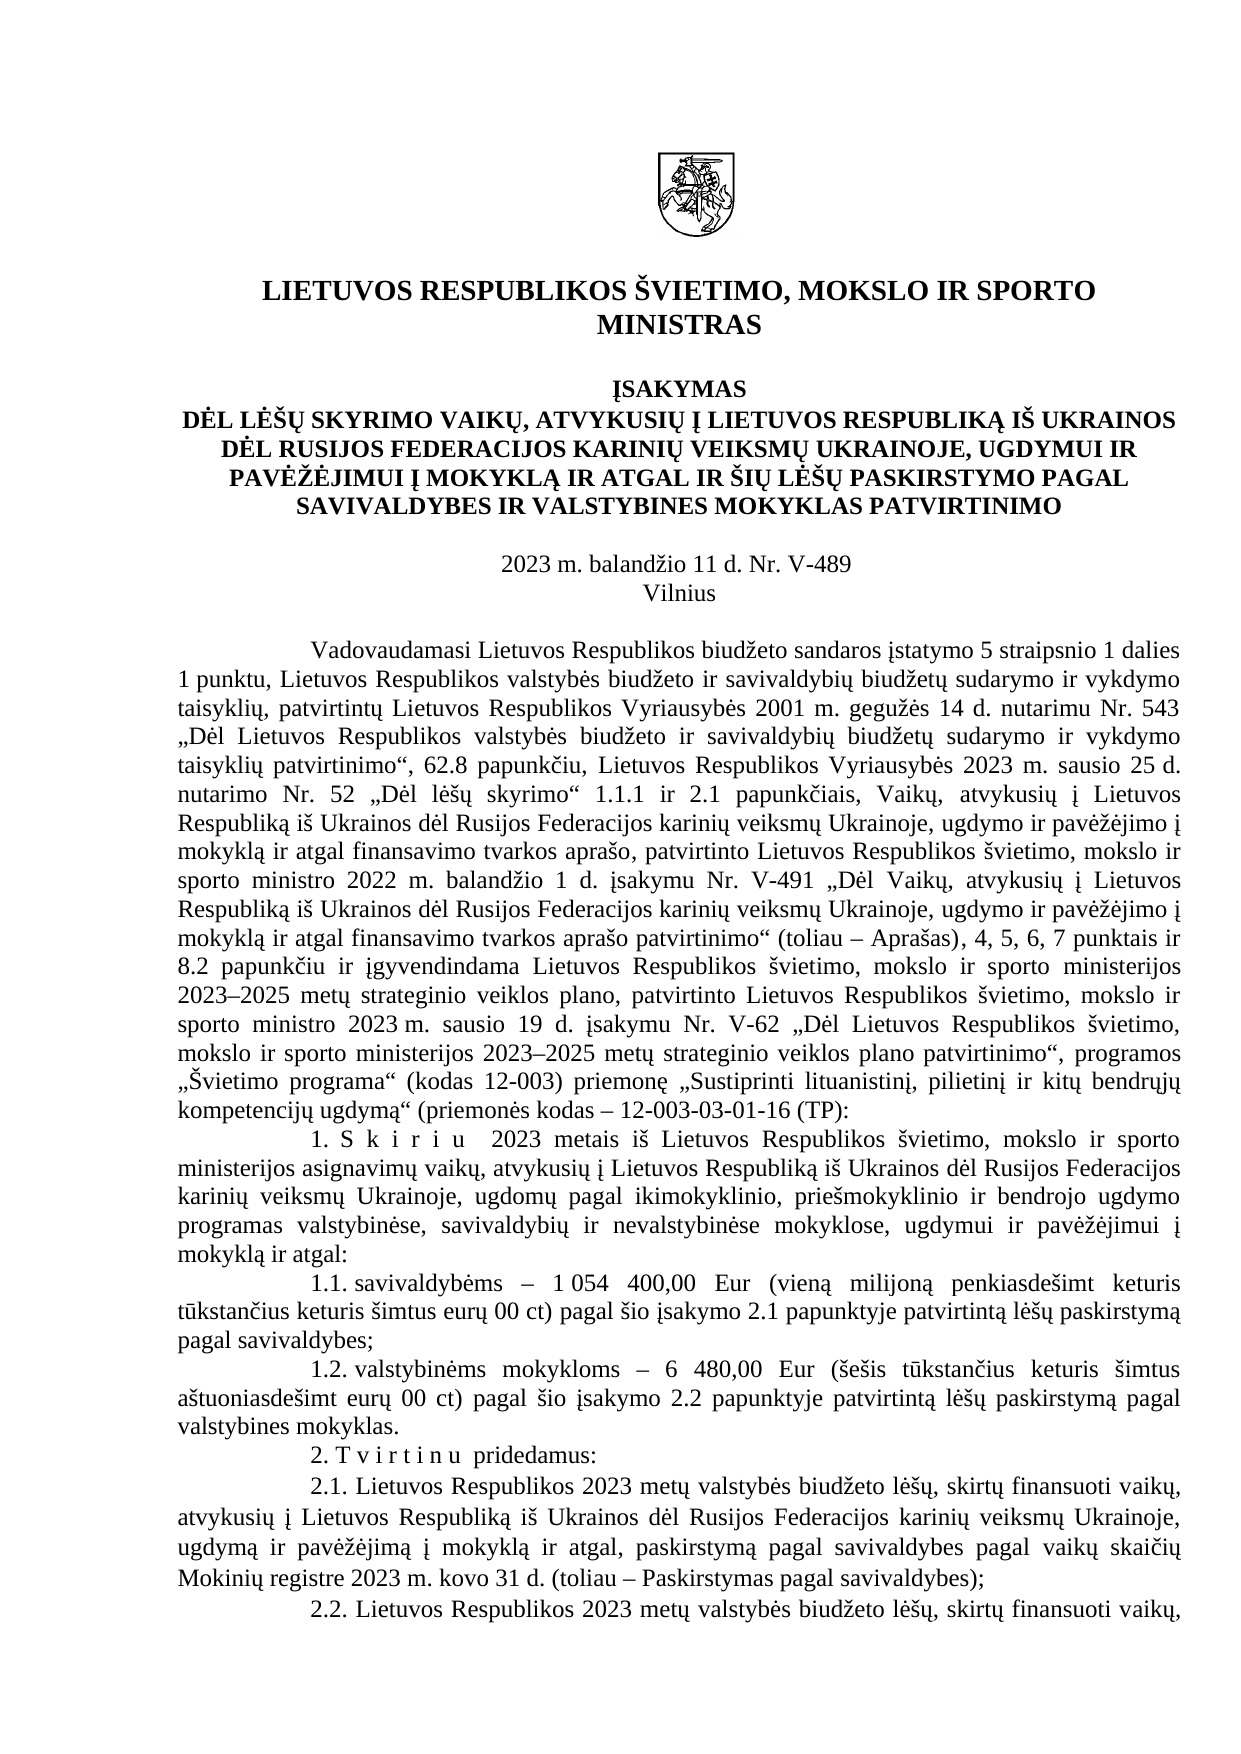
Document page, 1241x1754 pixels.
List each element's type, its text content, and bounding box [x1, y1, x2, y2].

text 2023 m. balandžio 11 d. Nr. V-489 [177, 549, 1181, 578]
text 1.1. savivaldybėms – 1 054 400,00 Eur (vieną milijoną penkiasdešimt keturis tūkstančius keturis šimtus eurų 00 ct) pagal šio įsakymo 2.1 papunktyje patvirtintą lėšų paskirstymą pagal savivaldybes; [177, 1268, 1181, 1354]
text ĮSAKYMAS [177, 374, 1181, 403]
text Dėl lėšų SKYRIMO VAIKŲ, ATVYKUSIŲ Į LIETUVOS RESPUBLIKĄ IŠ UKRAINOS DĖL RUSIJOS FEDERACIJOS KARINIŲ VEIKSMŲ UKRAINOJE, UGDYMUI IR PAVĖŽĖJIMUI Į MOKYKLĄ IR ATGAL IR ŠIŲ LĖŠŲ PASKIRSTYMO PAGAL SAVIVALDYBES IR VALSTYBINES MOKYKLAS PATVIRTINIMO [177, 405, 1181, 520]
text Vadovaudamasi Lietuvos Respublikos biudžeto sandaros įstatymo 5 straipsnio 1 dalies 1 punktu, Lietuvos Respublikos valstybės biudžeto ir savivaldybių biudžetų sudarymo ir vykdymo taisyklių, patvirtintų Lietuvos Respublikos Vyriausybės 2001 m. gegužės 14 d. nutarimu Nr. 543 „Dėl Lietuvos Respublikos valstybės biudžeto ir savivaldybių biudžetų sudarymo ir vykdymo taisyklių patvirtinimo“, 62.8 papunkčiu, Lietuvos Respublikos Vyriausybės 2023 m. sausio 25 d. nutarimo Nr. 52 „Dėl lėšų skyrimo“ 1.1.1 ir 2.1 papunkčiais, Vaikų, atvykusių į Lietuvos Respubliką iš Ukrainos dėl Rusijos Federacijos karinių veiksmų Ukrainoje, ugdymo ir pavėžėjimo į mokyklą ir atgal finansavimo tvarkos aprašo, patvirtinto Lietuvos Respublikos švietimo, mokslo ir sporto ministro 2022 m. balandžio 1 d. įsakymu Nr. V-491 „Dėl Vaikų, atvykusių į Lietuvos Respubliką iš Ukrainos dėl Rusijos Federacijos karinių veiksmų Ukrainoje, ugdymo ir pavėžėjimo į mokyklą ir atgal finansavimo tvarkos aprašo patvirtinimo“ (toliau – Aprašas), 4, 5, 6, 7 punktais ir 8.2 papunkčiu ir įgyvendindama Lietuvos Respublikos švietimo, mokslo ir sporto ministerijos 2023–2025 metų strateginio veiklos plano, patvirtinto Lietuvos Respublikos švietimo, mokslo ir sporto ministro 2023 m. sausio 19 d. įsakymu Nr. V-62 „Dėl Lietuvos Respublikos švietimo, mokslo ir sporto ministerijos 2023–2025 metų strateginio veiklos plano patvirtinimo“, programos „Švietimo programa“ (kodas 12-003) priemonę „Sustiprinti lituanistinį, pilietinį ir kitų bendrųjų kompetencijų ugdymą“ (priemonės kodas – 12-003-03-01-16 (TP): [177, 635, 1181, 1124]
text 1. S k i r i u 2023 metais iš Lietuvos Respublikos švietimo, mokslo ir sporto ministerijos asignavimų vaikų, atvykusių į Lietuvos Respubliką iš Ukrainos dėl Rusijos Federacijos karinių veiksmų Ukrainoje, ugdomų pagal ikimokyklinio, priešmokyklinio ir bendrojo ugdymo programas valstybinėse, savivaldybių ir nevalstybinėse mokyklose, ugdymui ir pavėžėjimui į mokyklą ir atgal: [177, 1124, 1181, 1268]
text LIETUVOS RESPUBLIKOS ŠVIETIMO, MOKSLO IR SPORTO MINISTRAS [177, 273, 1181, 341]
text 2. T v i r t i n u pridedamus: [177, 1440, 1181, 1469]
text 2.2. Lietuvos Respublikos 2023 metų valstybės biudžeto lėšų, skirtų finansuoti vaikų, [177, 1594, 1181, 1623]
text 1.2. valstybinėms mokykloms – 6 480,00 Eur (šešis tūkstančius keturis šimtus aštuoniasdešimt eurų 00 ct) pagal šio įsakymo 2.2 papunktyje patvirtintą lėšų paskirstymą pagal valstybines mokyklas. [177, 1354, 1181, 1440]
text Vilnius [177, 578, 1181, 606]
text 2.1. Lietuvos Respublikos 2023 metų valstybės biudžeto lėšų, skirtų finansuoti vaikų, atvykusių į Lietuvos Respubliką iš Ukrainos dėl Rusijos Federacijos karinių veiksmų Ukrainoje, ugdymą ir pavėžėjimą į mokyklą ir atgal, paskirstymą pagal savivaldybes pagal vaikų skaičių Mokinių registre 2023 m. kovo 31 d. (toliau – Paskirstymas pagal savivaldybes); [177, 1471, 1181, 1592]
